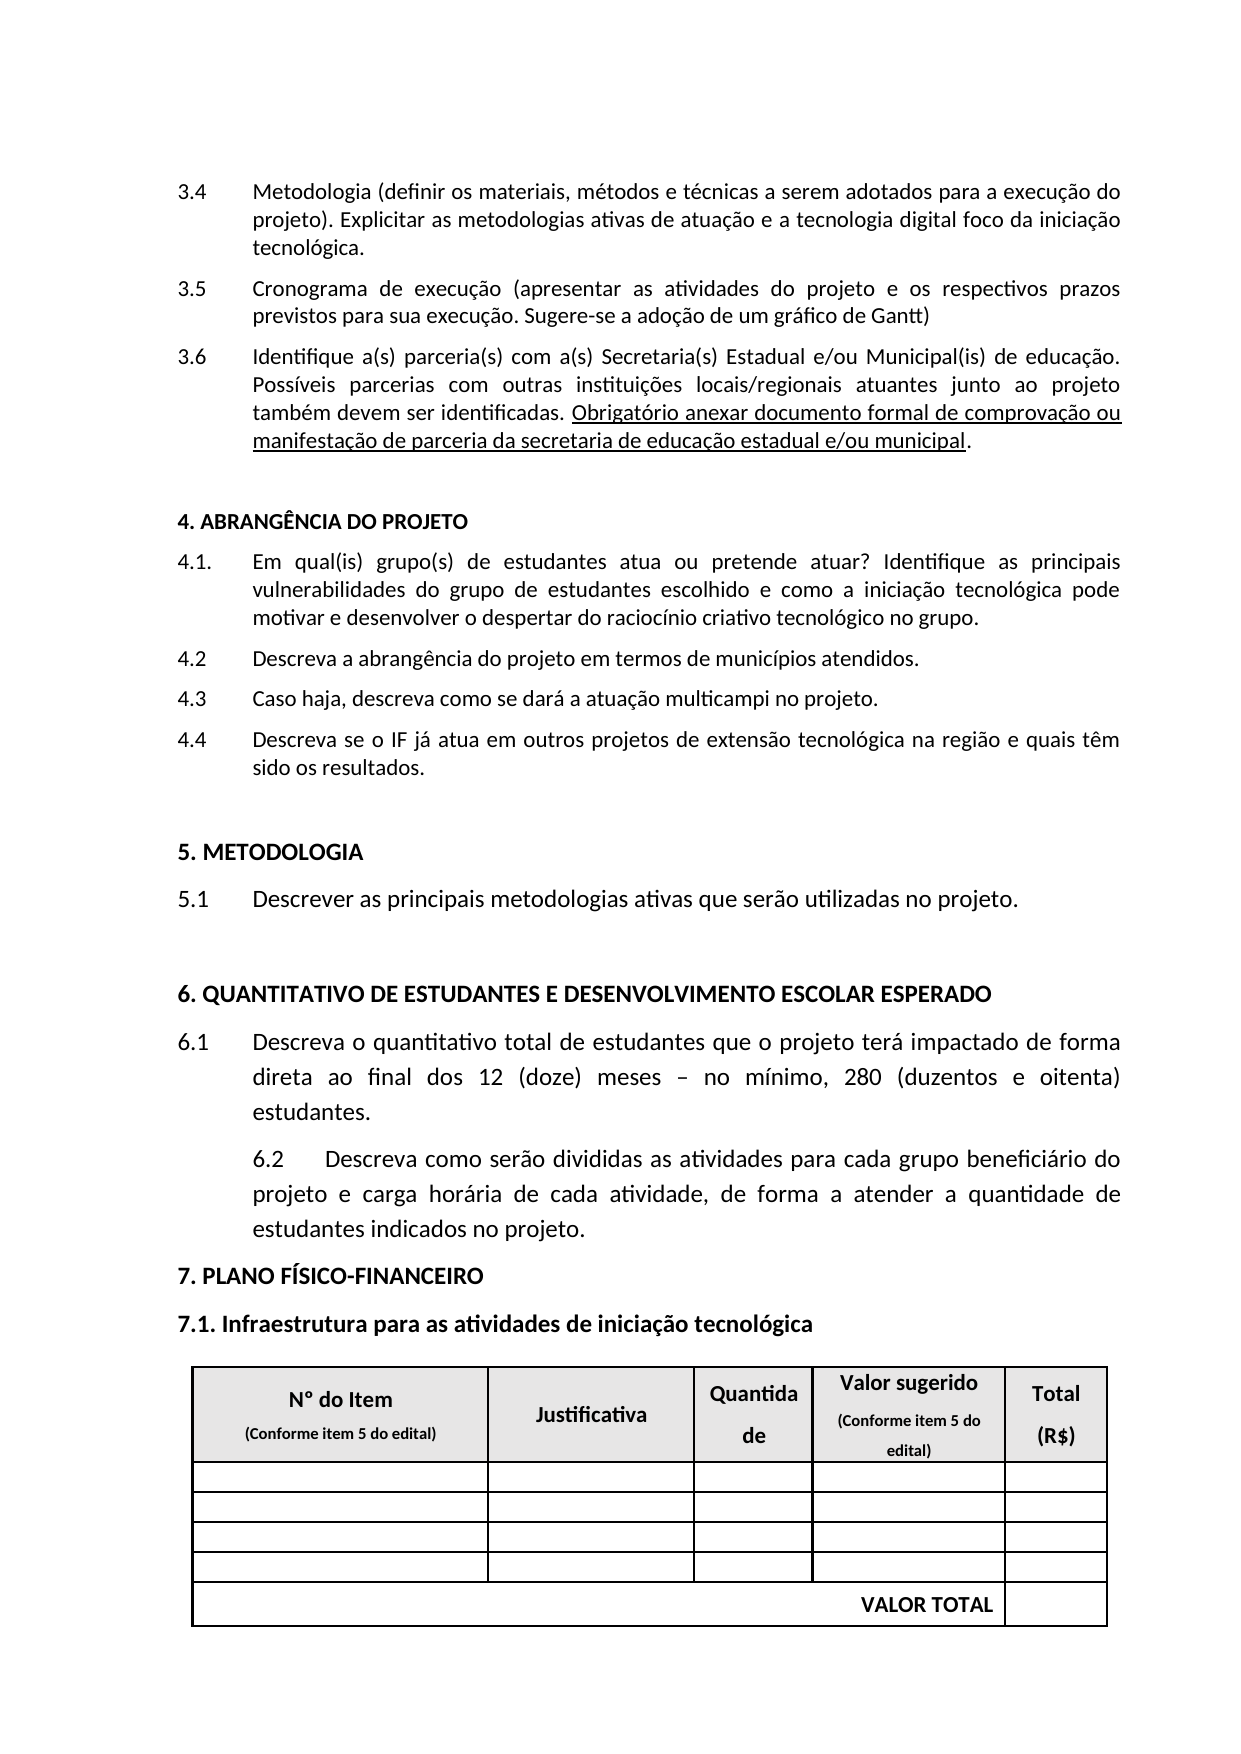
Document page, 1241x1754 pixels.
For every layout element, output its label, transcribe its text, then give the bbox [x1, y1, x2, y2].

text 7.1. Infraestrutura para as atividades de iniciação tecnológica [177, 1308, 1122, 1338]
text 3.4 Metodologia (definir os materiais, métodos e técnicas a serem adotados para a execução do projeto). Explicitar as metodologias ativas de atuação e a tecnologia digital foco da iniciação tecnológica. [177, 177, 1122, 261]
table_cell [814, 1463, 1004, 1491]
table_cell [814, 1493, 1004, 1521]
table_cell [695, 1553, 811, 1581]
table_cell [814, 1553, 1004, 1581]
table_cell [695, 1463, 811, 1491]
table_cell [489, 1463, 693, 1491]
table_cell VALOR TOTAL [194, 1583, 1004, 1625]
text 5. METODOLOGIA [177, 836, 1122, 867]
table_cell [1006, 1493, 1106, 1521]
table_cell [695, 1493, 811, 1521]
table_cell [814, 1523, 1004, 1551]
table_cell [489, 1523, 693, 1551]
table_cell [194, 1493, 487, 1521]
table_header Justificativa [489, 1368, 693, 1461]
table_cell [1006, 1553, 1106, 1581]
text 5.1 Descrever as principais metodologias ativas que serão utilizadas no projeto. [177, 883, 1122, 914]
table_cell [194, 1523, 487, 1551]
text 6.2 Descreva como serão divididas as atividades para cada grupo beneficiário do projeto e carga horária de cada atividade, de forma a atender a quantidade de estudantes indicados no projeto. [252, 1143, 1122, 1243]
text 7. PLANO FÍSICO-FINANCEIRO [177, 1260, 1122, 1291]
text 4.4 Descreva se o IF já atua em outros projetos de extensão tecnológica na região e quais têm sido os resultados. [177, 725, 1122, 781]
table_cell [1006, 1523, 1106, 1551]
text 3.5 Cronograma de execução (apresentar as atividades do projeto e os respectivos prazos previstos para sua execução. Sugere-se a adoção de um gráfico de Gantt) [177, 274, 1122, 330]
table_header Nº do Item (Conforme item 5 do edital) [194, 1368, 487, 1461]
table_cell [695, 1523, 811, 1551]
table_header Quantidade [695, 1368, 811, 1461]
text 3.6 Identifique a(s) parceria(s) com a(s) Secretaria(s) Estadual e/ou Municipal(is) de educação. Possíveis parcerias com outras instituições locais/regionais atuantes junto ao projeto também devem ser identificadas. Obrigatório anexar documento formal de comprovação ou manifestação de parceria da secretaria de educação estadual e/ou municipal. [177, 342, 1122, 454]
table_cell [489, 1493, 693, 1521]
table_cell [1006, 1583, 1106, 1625]
table_cell [194, 1463, 487, 1491]
table_cell [489, 1553, 693, 1581]
table_header Total (R$) [1006, 1368, 1106, 1461]
text 4.3 Caso haja, descreva como se dará a atuação multicampi no projeto. [177, 684, 1122, 712]
table_cell [1006, 1463, 1106, 1491]
text 4. ABRANGÊNCIA DO PROJETO [177, 507, 1122, 535]
table_cell [194, 1553, 487, 1581]
table_header Valor sugerido (Conforme item 5 do edital) [814, 1368, 1004, 1461]
text 6. QUANTITATIVO DE ESTUDANTES E DESENVOLVIMENTO ESCOLAR ESPERADO [177, 978, 1122, 1009]
text 4.1. Em qual(is) grupo(s) de estudantes atua ou pretende atuar? Identifique as principais vulnerabilidades do grupo de estudantes escolhido e como a iniciação tecnológica pode motivar e desenvolver o despertar do raciocínio criativo tecnológico no grupo. [177, 547, 1122, 631]
text 6.1 Descreva o quantitativo total de estudantes que o projeto terá impactado de forma direta ao final dos 12 (doze) meses – no mínimo, 280 (duzentos e oitenta) estudantes. [177, 1026, 1122, 1126]
text 4.2 Descreva a abrangência do projeto em termos de municípios atendidos. [177, 644, 1122, 672]
